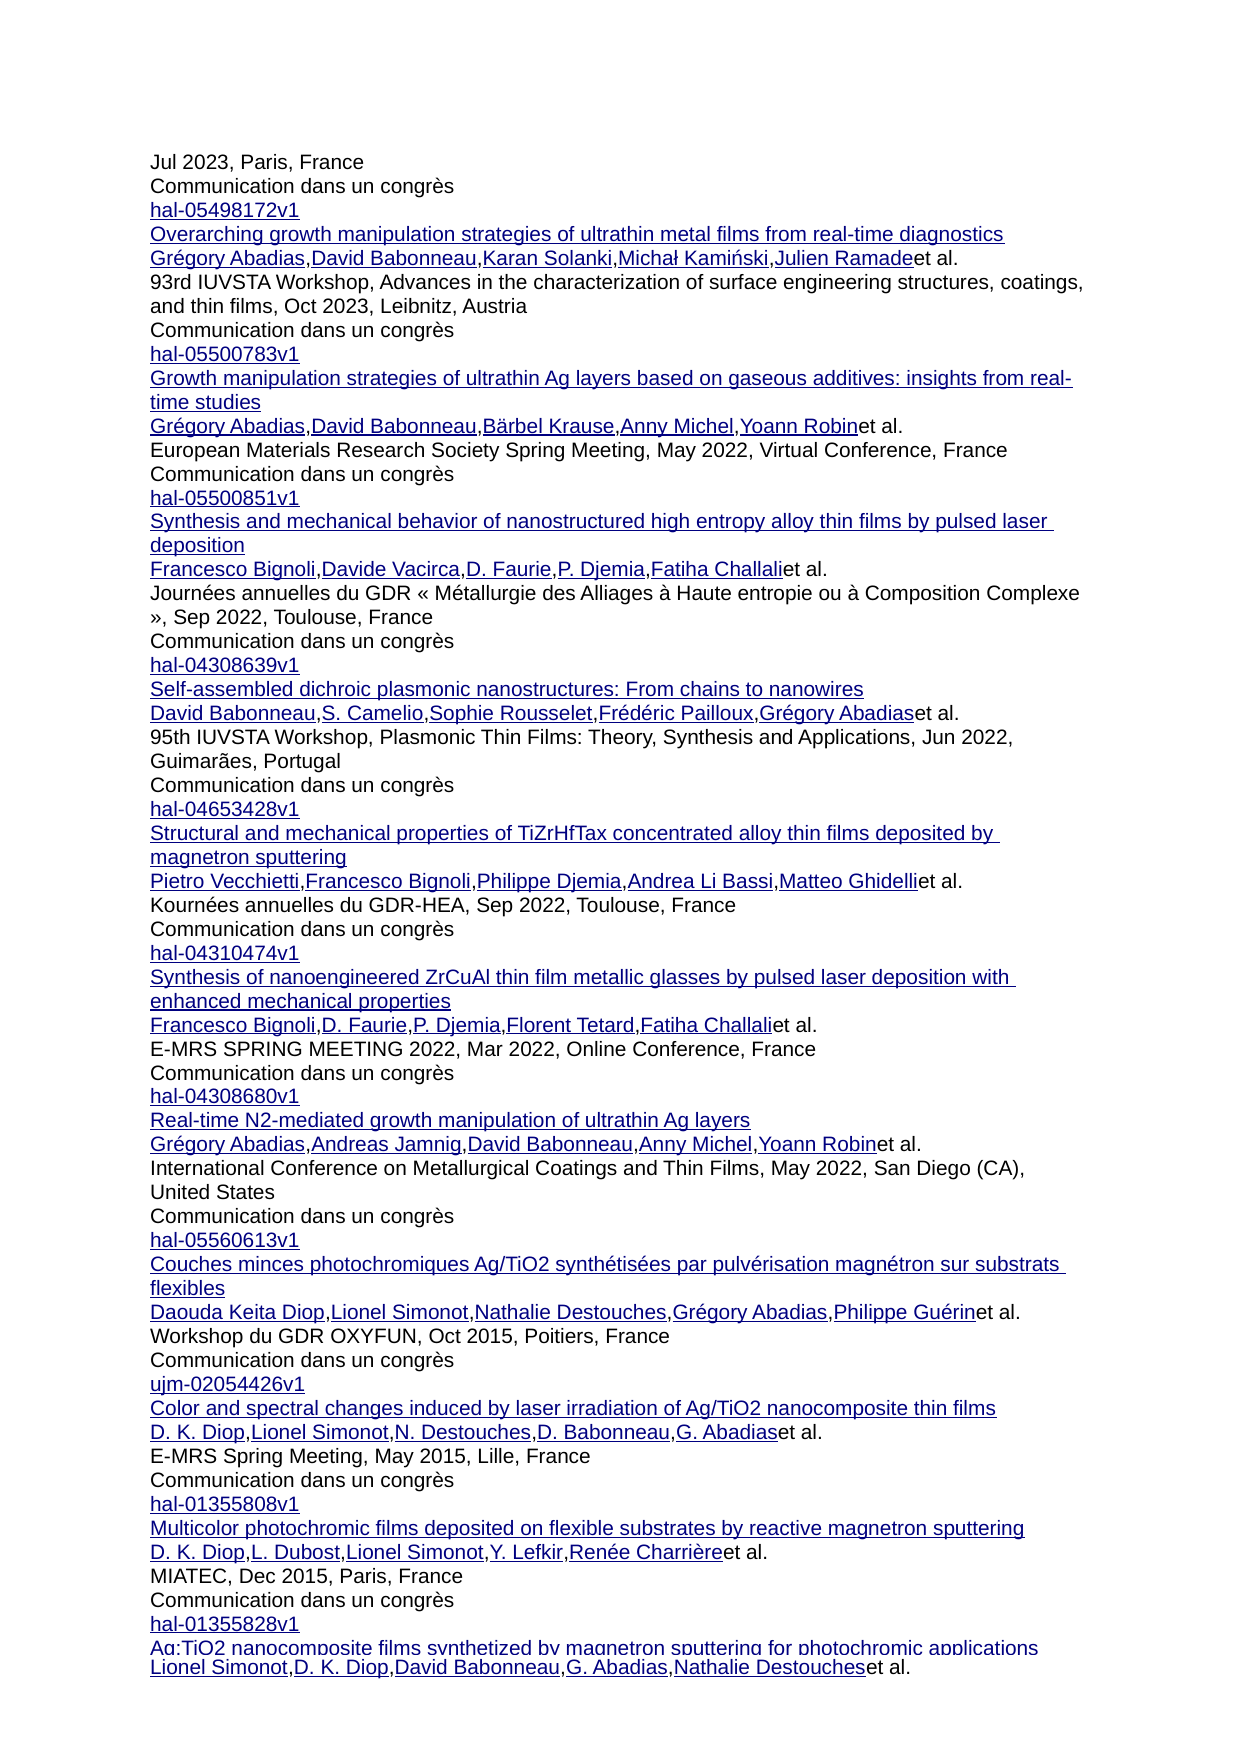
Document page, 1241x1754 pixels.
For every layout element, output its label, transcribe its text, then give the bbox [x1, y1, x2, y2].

table_cell Real-time N2-mediated growth manipulation of ultrathin Ag layers Grégory Abadias,Andreas Jamnig,David Babonneau,Anny Michel,Yoann Robinet al. International Conference on Metallurgical Coatings and Thin Films, May 2022, San Diego (CA), United States Communication dans un congrès hal-05560613v1 [150, 1108, 1090, 1252]
table_cell Growth manipulation strategies of ultrathin Ag layers based on gaseous additives: insights from real-time studies Grégory Abadias,David Babonneau,Bärbel Krause,Anny Michel,Yoann Robinet al. European Materials Research Society Spring Meeting, May 2022, Virtual Conference, France Communication dans un congrès hal-05500851v1 [150, 366, 1090, 509]
table_cell Color and spectral changes induced by laser irradiation of Ag/TiO2 nanocomposite thin films D. K. Diop,Lionel Simonot,N. Destouches,D. Babonneau,G. Abadiaset al. E-MRS Spring Meeting, May 2015, Lille, France Communication dans un congrès hal-01355808v1 [150, 1396, 1090, 1516]
table_cell Synthesis of nanoengineered ZrCuAl thin film metallic glasses by pulsed laser deposition with enhanced mechanical properties Francesco Bignoli,D. Faurie,P. Djemia,Florent Tetard,Fatiha Challaliet al. E-MRS SPRING MEETING 2022, Mar 2022, Online Conference, France Communication dans un congrès hal-04308680v1 [150, 965, 1090, 1108]
table_cell Synthesis and mechanical behavior of nanostructured high entropy alloy thin films by pulsed laser deposition Francesco Bignoli,Davide Vacirca,D. Faurie,P. Djemia,Fatiha Challaliet al. Journées annuelles du GDR « Métallurgie des Alliages à Haute entropie ou à Composition Complexe », Sep 2022, Toulouse, France Communication dans un congrès hal-04308639v1 [150, 509, 1090, 677]
table_cell Multicolor photochromic films deposited on flexible substrates by reactive magnetron sputtering D. K. Diop,L. Dubost,Lionel Simonot,Y. Lefkir,Renée Charrièreet al. MIATEC, Dec 2015, Paris, France Communication dans un congrès hal-01355828v1 [150, 1516, 1090, 1635]
table_cell Ag:TiO2 nanocomposite films synthetized by magnetron sputtering for photochromic applications Lionel Simonot,D. K. Diop,David Babonneau,G. Abadias,Nathalie Destoucheset al. [150, 1635, 1090, 1679]
table_cell Jul 2023, Paris, France Communication dans un congrès hal-05498172v1 [150, 150, 1090, 222]
table_cell Self-assembled dichroic plasmonic nanostructures: From chains to nanowires David Babonneau,S. Camelio,Sophie Rousselet,Frédéric Pailloux,Grégory Abadiaset al. 95th IUVSTA Workshop, Plasmonic Thin Films: Theory, Synthesis and Applications, Jun 2022, Guimarães, Portugal Communication dans un congrès hal-04653428v1 [150, 677, 1090, 821]
table_cell Overarching growth manipulation strategies of ultrathin metal films from real-time diagnostics Grégory Abadias,David Babonneau,Karan Solanki,Michał Kamiński,Julien Ramadeet al. 93rd IUVSTA Workshop, Advances in the characterization of surface engineering structures, coatings, and thin films, Oct 2023, Leibnitz, Austria Communication dans un congrès hal-05500783v1 [150, 222, 1090, 366]
table_cell Structural and mechanical properties of TiZrHfTax concentrated alloy thin films deposited by magnetron sputtering Pietro Vecchietti,Francesco Bignoli,Philippe Djemia,Andrea Li Bassi,Matteo Ghidelliet al. Kournées annuelles du GDR-HEA, Sep 2022, Toulouse, France Communication dans un congrès hal-04310474v1 [150, 821, 1090, 964]
table_cell Couches minces photochromiques Ag/TiO2 synthétisées par pulvérisation magnétron sur substrats flexibles Daouda Keita Diop,Lionel Simonot,Nathalie Destouches,Grégory Abadias,Philippe Guérinet al. Workshop du GDR OXYFUN, Oct 2015, Poitiers, France Communication dans un congrès ujm-02054426v1 [150, 1252, 1090, 1396]
